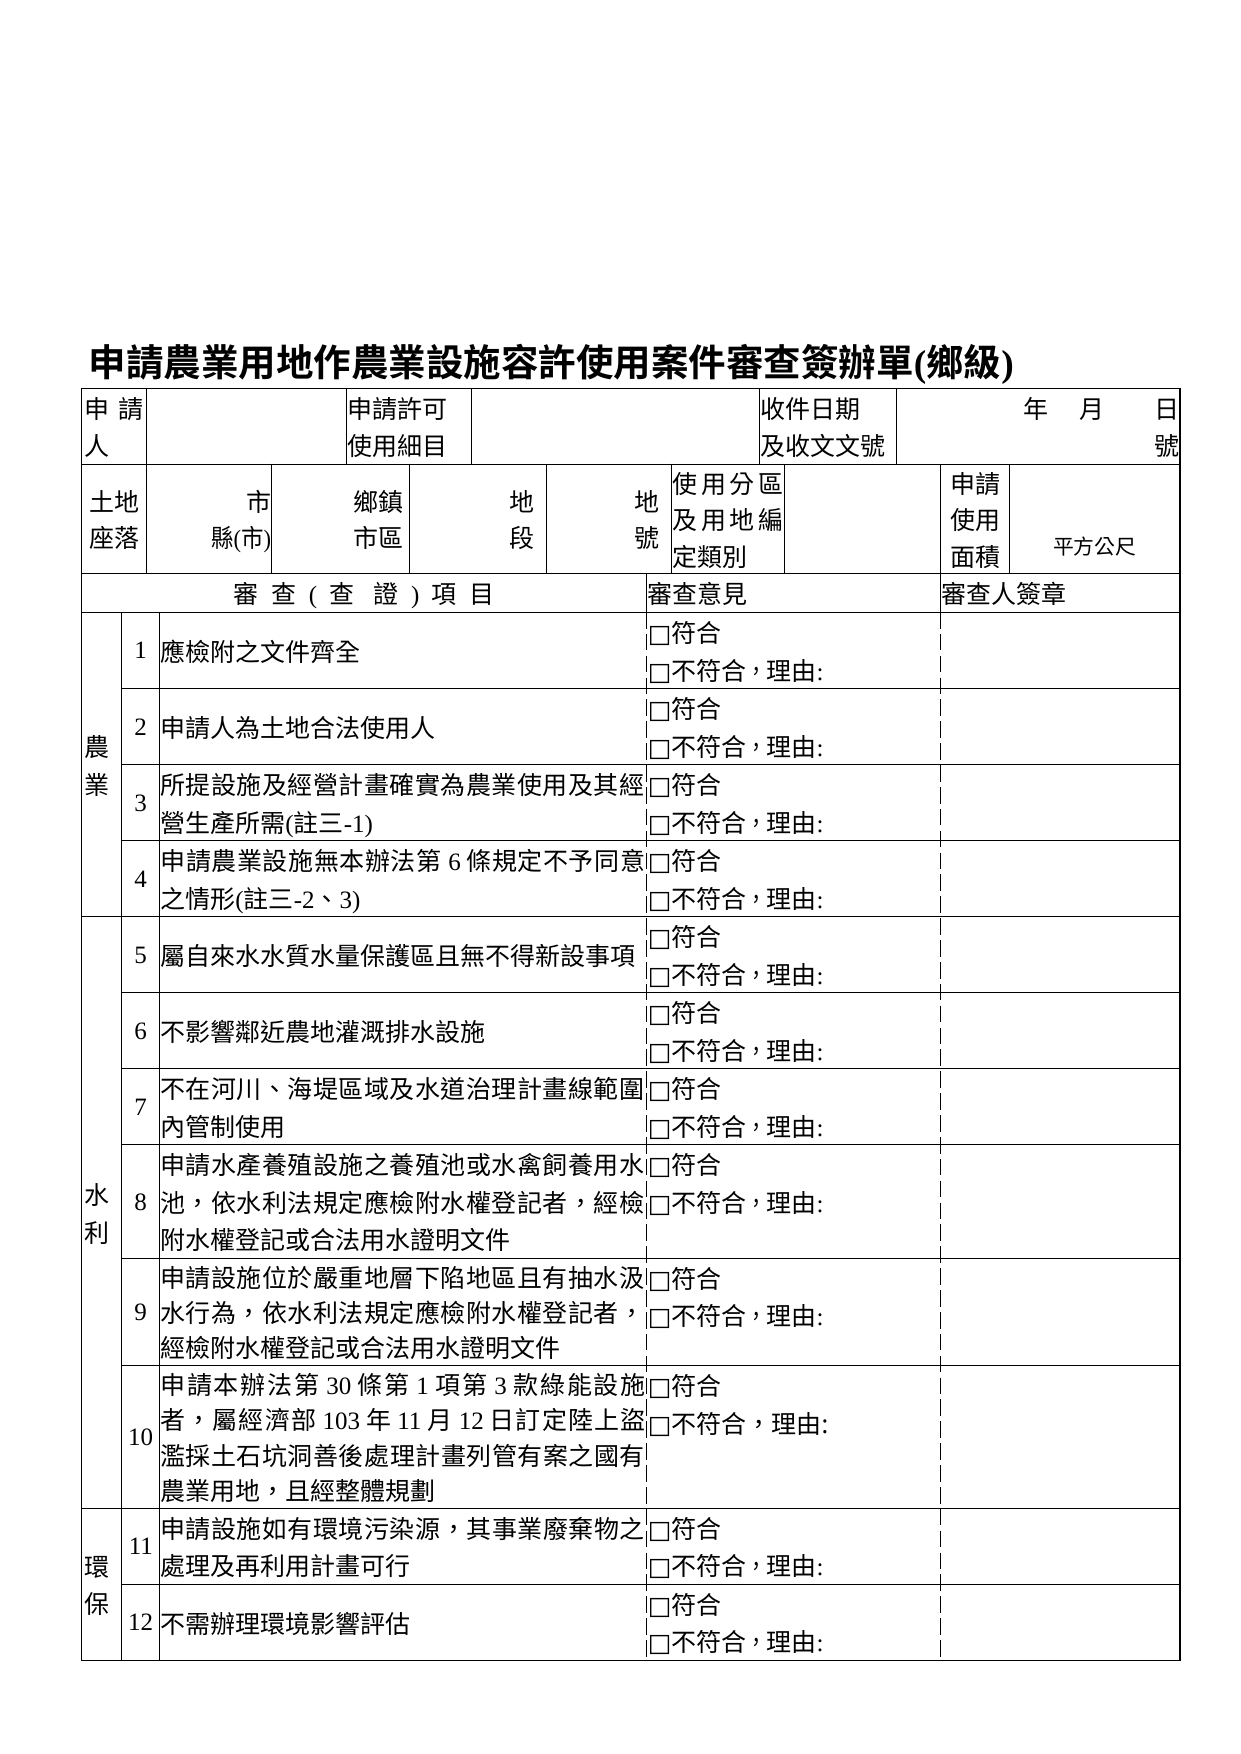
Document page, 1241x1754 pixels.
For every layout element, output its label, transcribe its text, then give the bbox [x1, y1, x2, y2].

table_cell 8 [122, 1145, 159, 1258]
table_cell 申請設施位於嚴重地層下陷地區且有抽水汲水行為，依水利法規定應檢附水權登記者，經檢附水權登記或合法用水證明文件 [160, 1259, 647, 1365]
table_header [472, 389, 759, 463]
table_cell 1 [122, 613, 159, 688]
table_cell 農 業 [82, 613, 121, 916]
table_cell 平方公尺 [1010, 516, 1179, 573]
table_cell [147, 465, 178, 573]
table_cell 5 [122, 917, 159, 992]
table_cell 2 [122, 689, 159, 764]
table_cell 審 查 ( 查 證 ) 項 目 [82, 574, 646, 612]
table_cell 不影響鄰近農地灌溉排水設施 [160, 993, 647, 1068]
table_cell [941, 1509, 1179, 1584]
table_cell □符合 □不符合，理由: [647, 1259, 941, 1365]
table_cell 環 保 [82, 1509, 121, 1660]
table_cell 使用分區及用地編定類別 [672, 465, 784, 573]
table_cell 申請水產養殖設施之養殖池或水禽飼養用水池，依水利法規定應檢附水權登記者，經檢附水權登記或合法用水證明文件 [160, 1145, 647, 1258]
table_header [147, 389, 346, 463]
table_cell □符合 □不符合，理由: [647, 1366, 941, 1508]
table_cell □符合 □不符合，理由: [647, 1069, 941, 1144]
table_cell [941, 1069, 1179, 1144]
table_cell 9 [122, 1259, 159, 1365]
table_cell [941, 765, 1179, 840]
table_cell 應檢附之文件齊全 [160, 613, 647, 688]
table_cell □符合 □不符合，理由: [647, 993, 941, 1068]
table_cell 水 利 [82, 917, 121, 1508]
table_cell 屬自來水水質水量保護區且無不得新設事項 [160, 917, 647, 992]
table_cell 土地 座落 [82, 465, 146, 573]
table_header 申請人 [82, 389, 146, 463]
table_cell [941, 993, 1179, 1068]
table_cell □符合 □不符合，理由: [647, 1509, 941, 1584]
table_cell 6 [122, 993, 159, 1068]
table_cell 申請使用面積 [941, 465, 1009, 573]
table_cell 12 [122, 1585, 159, 1660]
table_cell [941, 1366, 1179, 1508]
table_cell □符合 □不符合，理由: [647, 917, 941, 992]
table_cell □符合 □不符合，理由: [647, 1145, 941, 1258]
table_cell 3 [122, 765, 159, 840]
table_cell [941, 613, 1179, 688]
table_cell □符合 □不符合，理由: [647, 613, 941, 688]
text 申請農業用地作農業設施容許使用案件審查簽辦單(鄉級) [89, 333, 1152, 387]
table_cell □符合 □不符合，理由: [647, 689, 941, 764]
table_cell [547, 465, 622, 573]
table_cell □符合 □不符合，理由: [647, 841, 941, 916]
table_cell 市 縣(市) [178, 465, 271, 573]
table_cell 申請農業設施無本辦法第6條規定不予同意之情形(註三-2、3) [160, 841, 647, 916]
table_cell 11 [122, 1509, 159, 1584]
table_header 年 月 日 號 [897, 389, 1179, 463]
table_cell 不在河川、海堤區域及水道治理計畫線範圍內管制使用 [160, 1069, 647, 1144]
table_header 收件日期 及收文文號 [760, 389, 896, 463]
table_cell □符合 □不符合，理由: [647, 1585, 941, 1660]
table_cell 地段 [497, 465, 546, 573]
table_cell 10 [122, 1366, 159, 1508]
table_cell □符合 □不符合，理由: [647, 765, 941, 840]
table_cell [785, 465, 940, 573]
table_cell [941, 1585, 1179, 1660]
table_cell [941, 1259, 1179, 1365]
table_cell [410, 465, 497, 573]
table_cell 所提設施及經營計畫確實為農業使用及其經營生產所需(註三-1) [160, 765, 647, 840]
table_cell [941, 1145, 1179, 1258]
table_header 申請許可 使用細目 [347, 389, 471, 463]
table_cell [941, 841, 1179, 916]
table_cell 審查人簽章 [941, 574, 1179, 612]
table_cell 4 [122, 841, 159, 916]
table_cell 鄉鎮 市區 [347, 465, 409, 573]
table_cell 申請設施如有環境污染源，其事業廢棄物之處理及再利用計畫可行 [160, 1509, 647, 1584]
table_cell 地號 [622, 465, 671, 573]
table_cell [1010, 465, 1179, 516]
table_cell [272, 465, 347, 573]
table_cell 申請本辦法第30條第1項第3款綠能設施者，屬經濟部103年11月12日訂定陸上盜濫採土石坑洞善後處理計畫列管有案之國有農業用地，且經整體規劃 [160, 1366, 647, 1508]
table_cell 申請人為土地合法使用人 [160, 689, 647, 764]
table_cell 7 [122, 1069, 159, 1144]
table_cell [941, 689, 1179, 764]
table_cell 審查意見 [647, 574, 940, 612]
table_cell [941, 917, 1179, 992]
table_cell 不需辦理環境影響評估 [160, 1585, 647, 1660]
